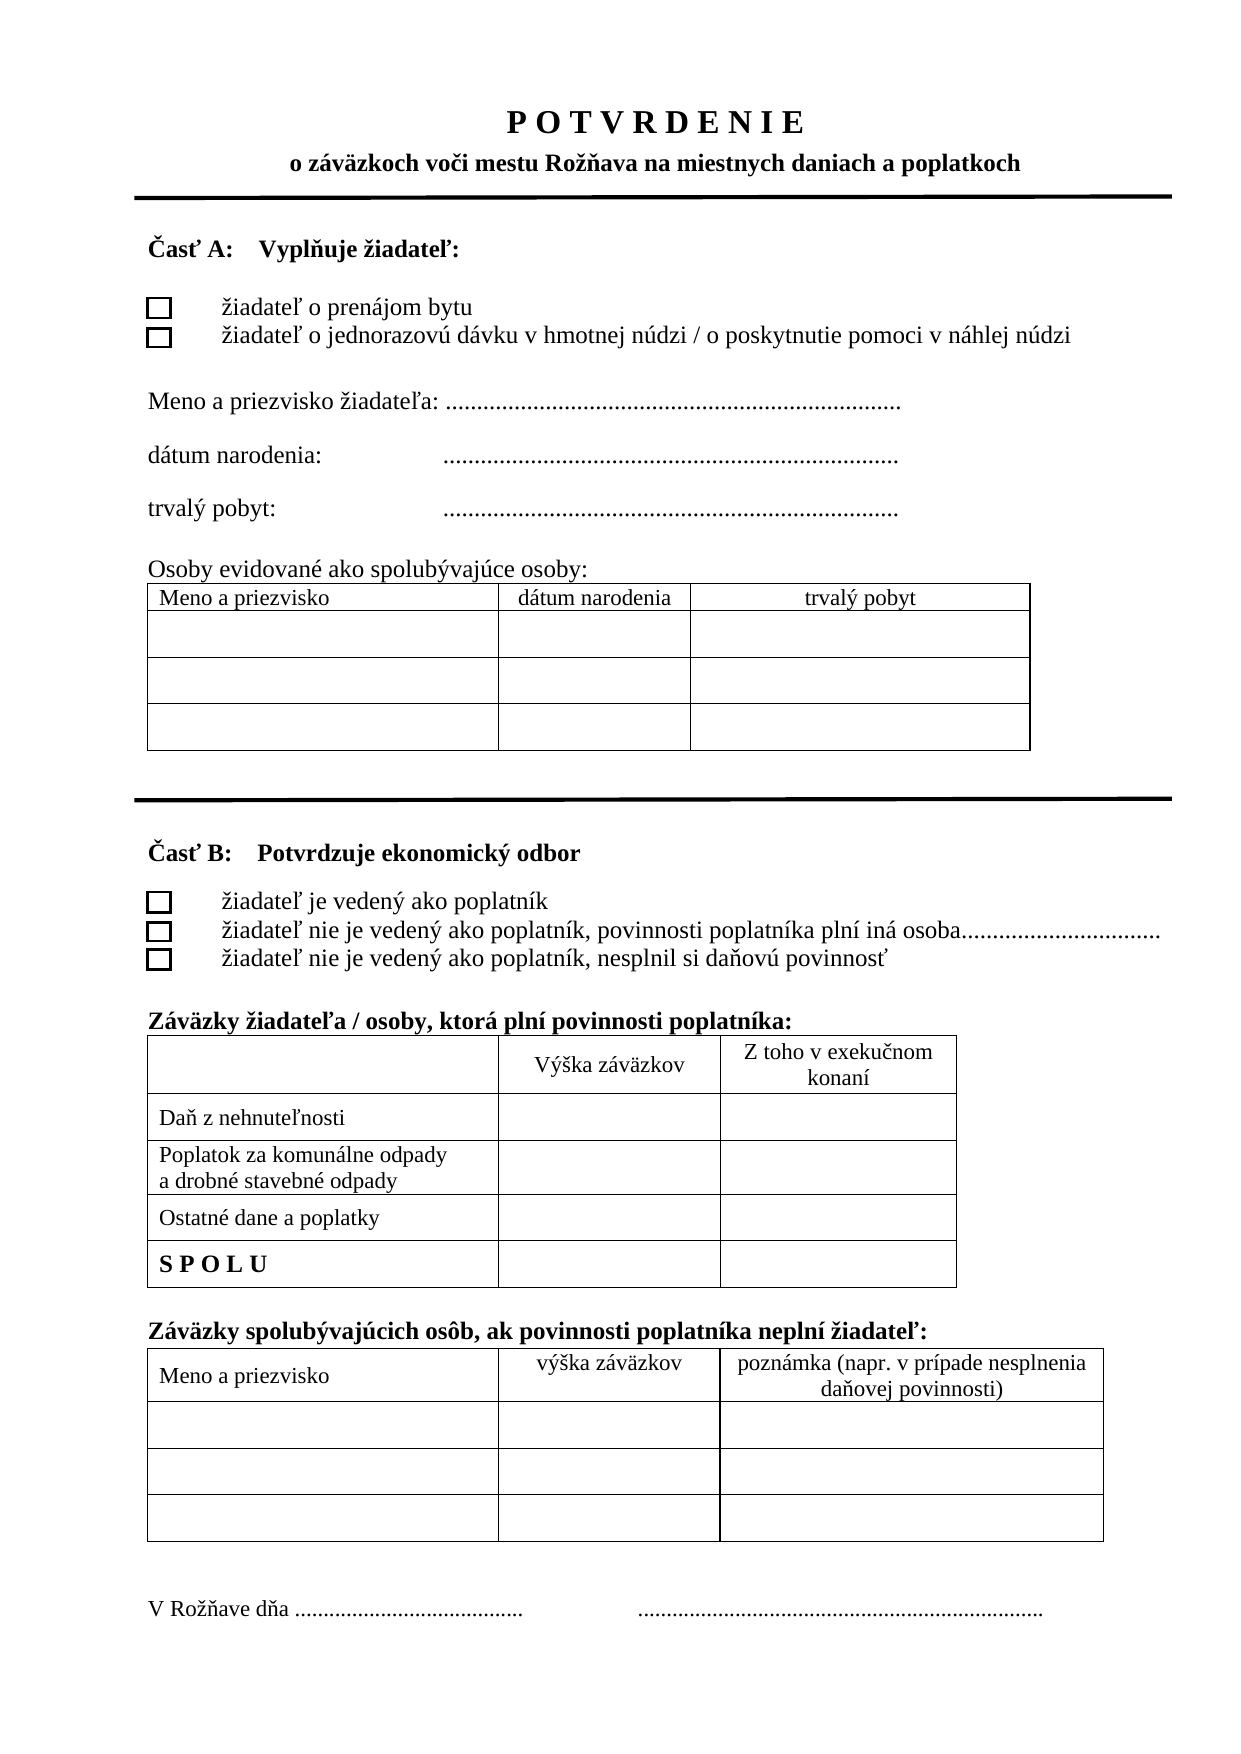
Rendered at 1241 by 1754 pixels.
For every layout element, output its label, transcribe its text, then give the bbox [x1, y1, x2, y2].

table_cell [499, 1241, 720, 1287]
table_cell [721, 1141, 956, 1193]
table_cell [499, 1141, 720, 1193]
text žiadateľ o prenájom bytu [221, 292, 1162, 321]
table_cell Ostatné dane a poplatky [148, 1195, 498, 1240]
table_cell [721, 1449, 1103, 1494]
text o záväzkoch voči mestu Rožňava na miestnych daniach a poplatkoch [148, 148, 1162, 177]
table_cell [499, 1449, 719, 1494]
table_cell Poplatok za komunálne odpady a drobné stavebné odpady [148, 1141, 498, 1193]
table_cell [691, 658, 1029, 703]
text P O T V R D E N I E [148, 102, 1162, 141]
table_header dátum narodenia [499, 584, 690, 610]
text Meno a priezvisko žiadateľa: ......................................................................... [148, 386, 1162, 415]
table_header Výška záväzkov [499, 1036, 720, 1093]
table_cell [721, 1195, 956, 1240]
table_cell [499, 1195, 720, 1240]
table_cell [499, 704, 690, 750]
table_cell [148, 1449, 498, 1494]
table_cell [721, 1402, 1103, 1448]
text Záväzky žiadateľa / osoby, ktorá plní povinnosti poplatníka: [148, 1006, 1162, 1034]
table_cell [691, 611, 1029, 657]
table_header Z toho v exekučnom konaní [721, 1036, 956, 1093]
text žiadateľ je vedený ako poplatník [221, 886, 1162, 915]
table_cell S P O L U [148, 1241, 498, 1287]
text Časť A: Vyplňuje žiadateľ: [148, 234, 1162, 263]
table_cell [148, 611, 498, 657]
text V Rožňave dňa ........................................ ....................................................................... [148, 1595, 1162, 1621]
table_header [148, 1036, 498, 1093]
table_cell [148, 704, 498, 750]
text žiadateľ nie je vedený ako poplatník, povinnosti poplatníka plní iná osoba................................ [221, 915, 1162, 943]
table_header výška záväzkov [499, 1349, 719, 1401]
text trvalý pobyt: ......................................................................... [148, 493, 1162, 522]
text žiadateľ nie je vedený ako poplatník, nesplnil si daňovú povinnosť [221, 943, 1162, 972]
table_cell Daň z nehnuteľnosti [148, 1094, 498, 1140]
table_cell [148, 658, 498, 703]
table_cell [721, 1094, 956, 1140]
table_header poznámka (napr. v prípade nesplnenia daňovej povinnosti) [721, 1349, 1103, 1401]
table_cell [499, 1094, 720, 1140]
table_cell [499, 1495, 719, 1541]
text Záväzky spolubývajúcich osôb, ak povinnosti poplatníka neplní žiadateľ: [148, 1316, 1162, 1345]
table_cell [499, 658, 690, 703]
table_cell [721, 1495, 1103, 1541]
text Časť B: Potvrdzuje ekonomický odbor [148, 838, 1162, 867]
table_cell [148, 1402, 498, 1448]
table_header Meno a priezvisko [148, 1349, 498, 1401]
text Osoby evidované ako spolubývajúce osoby: [148, 554, 1162, 583]
table_cell [721, 1241, 956, 1287]
table_cell [499, 611, 690, 657]
table_cell [148, 1495, 498, 1541]
text žiadateľ o jednorazovú dávku v hmotnej núdzi / o poskytnutie pomoci v náhlej núdzi [221, 321, 1162, 349]
table_header Meno a priezvisko [148, 584, 498, 610]
table_cell [691, 704, 1029, 750]
table_cell [499, 1402, 719, 1448]
table_header trvalý pobyt [691, 584, 1029, 610]
text dátum narodenia: ......................................................................... [148, 440, 1162, 468]
